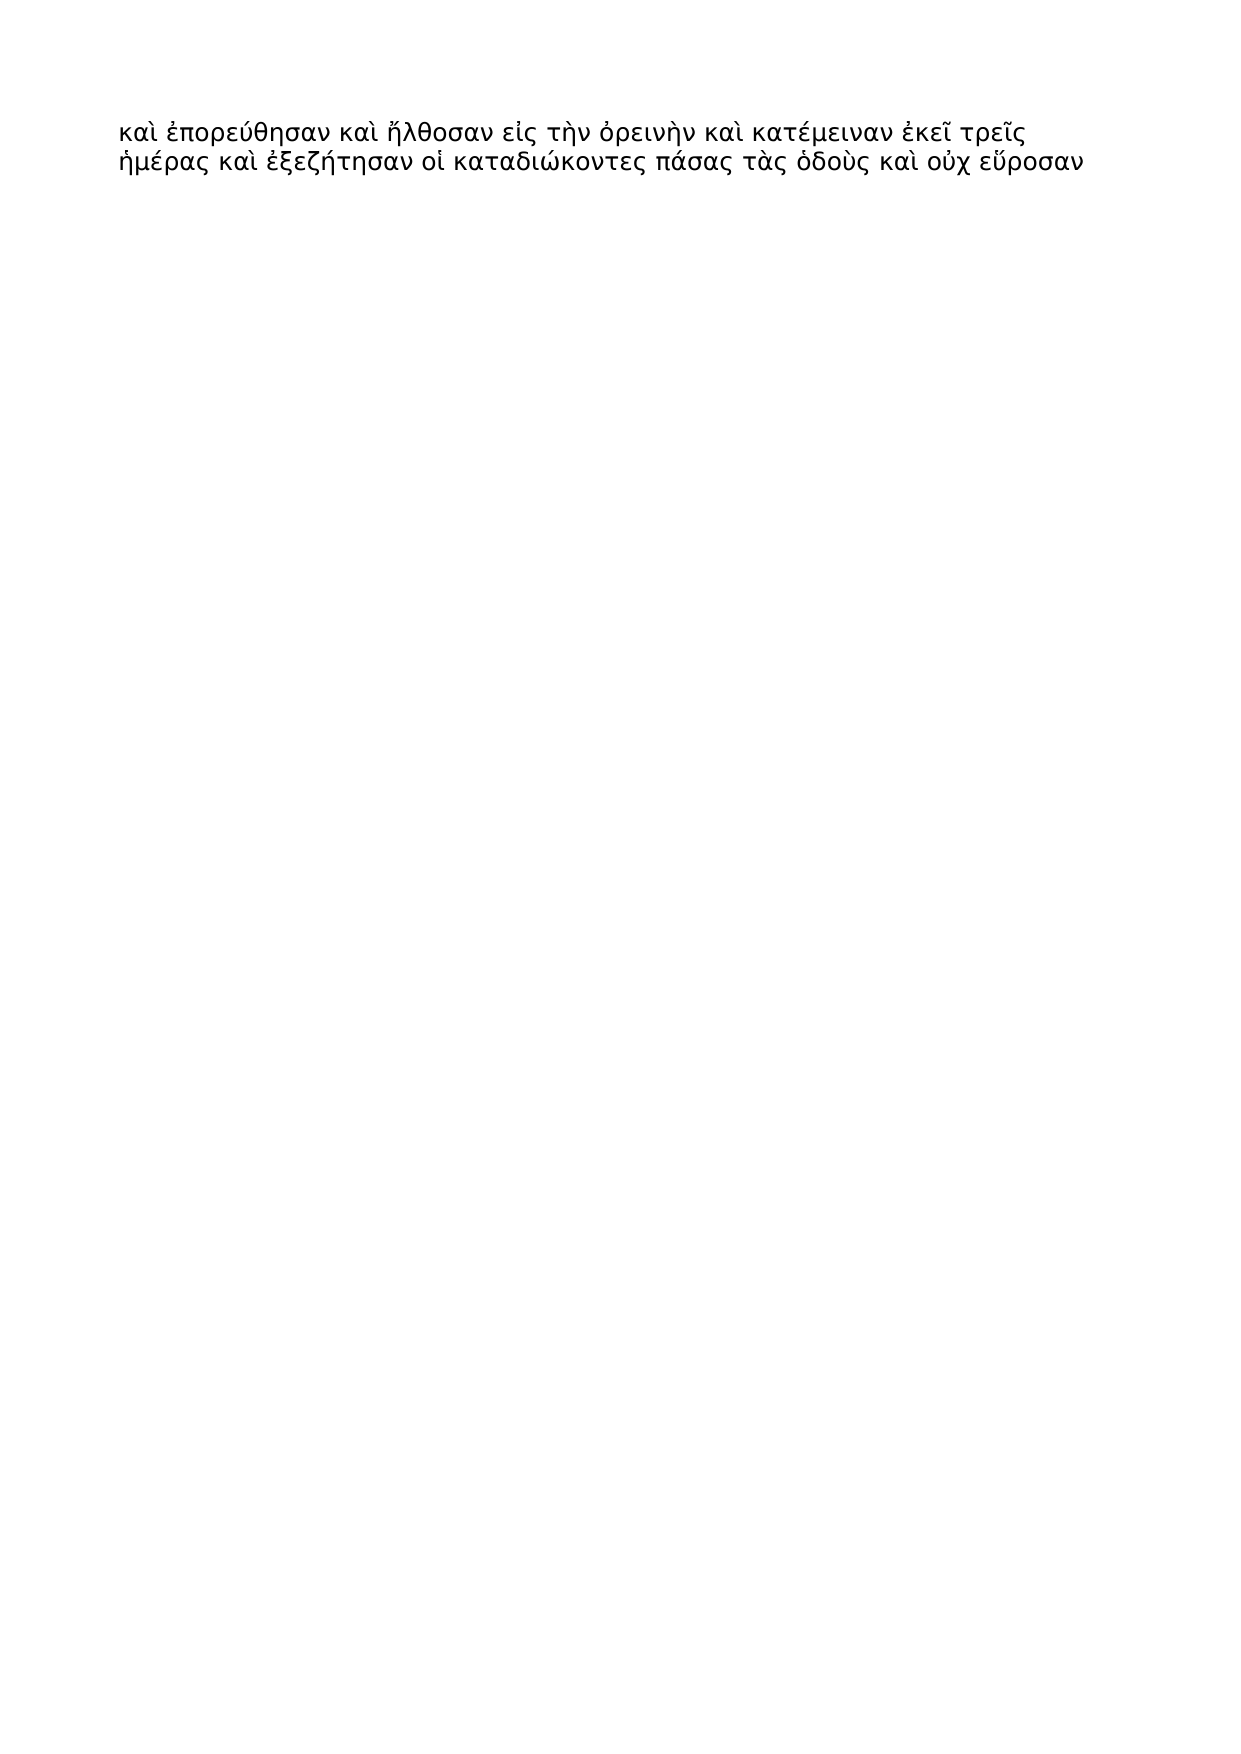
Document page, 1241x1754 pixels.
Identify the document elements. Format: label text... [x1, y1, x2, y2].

text καὶ ἐπορεύθησαν καὶ ἤλθοσαν εἰς τὴν ὀρεινὴν καὶ κατέμειναν ἐκεῖ τρεῖς ἡμέρας καὶ ἐξεζήτησαν οἱ καταδιώκοντες πάσας τὰς ὁδοὺς καὶ οὐχ εὕροσαν [118, 118, 1122, 176]
